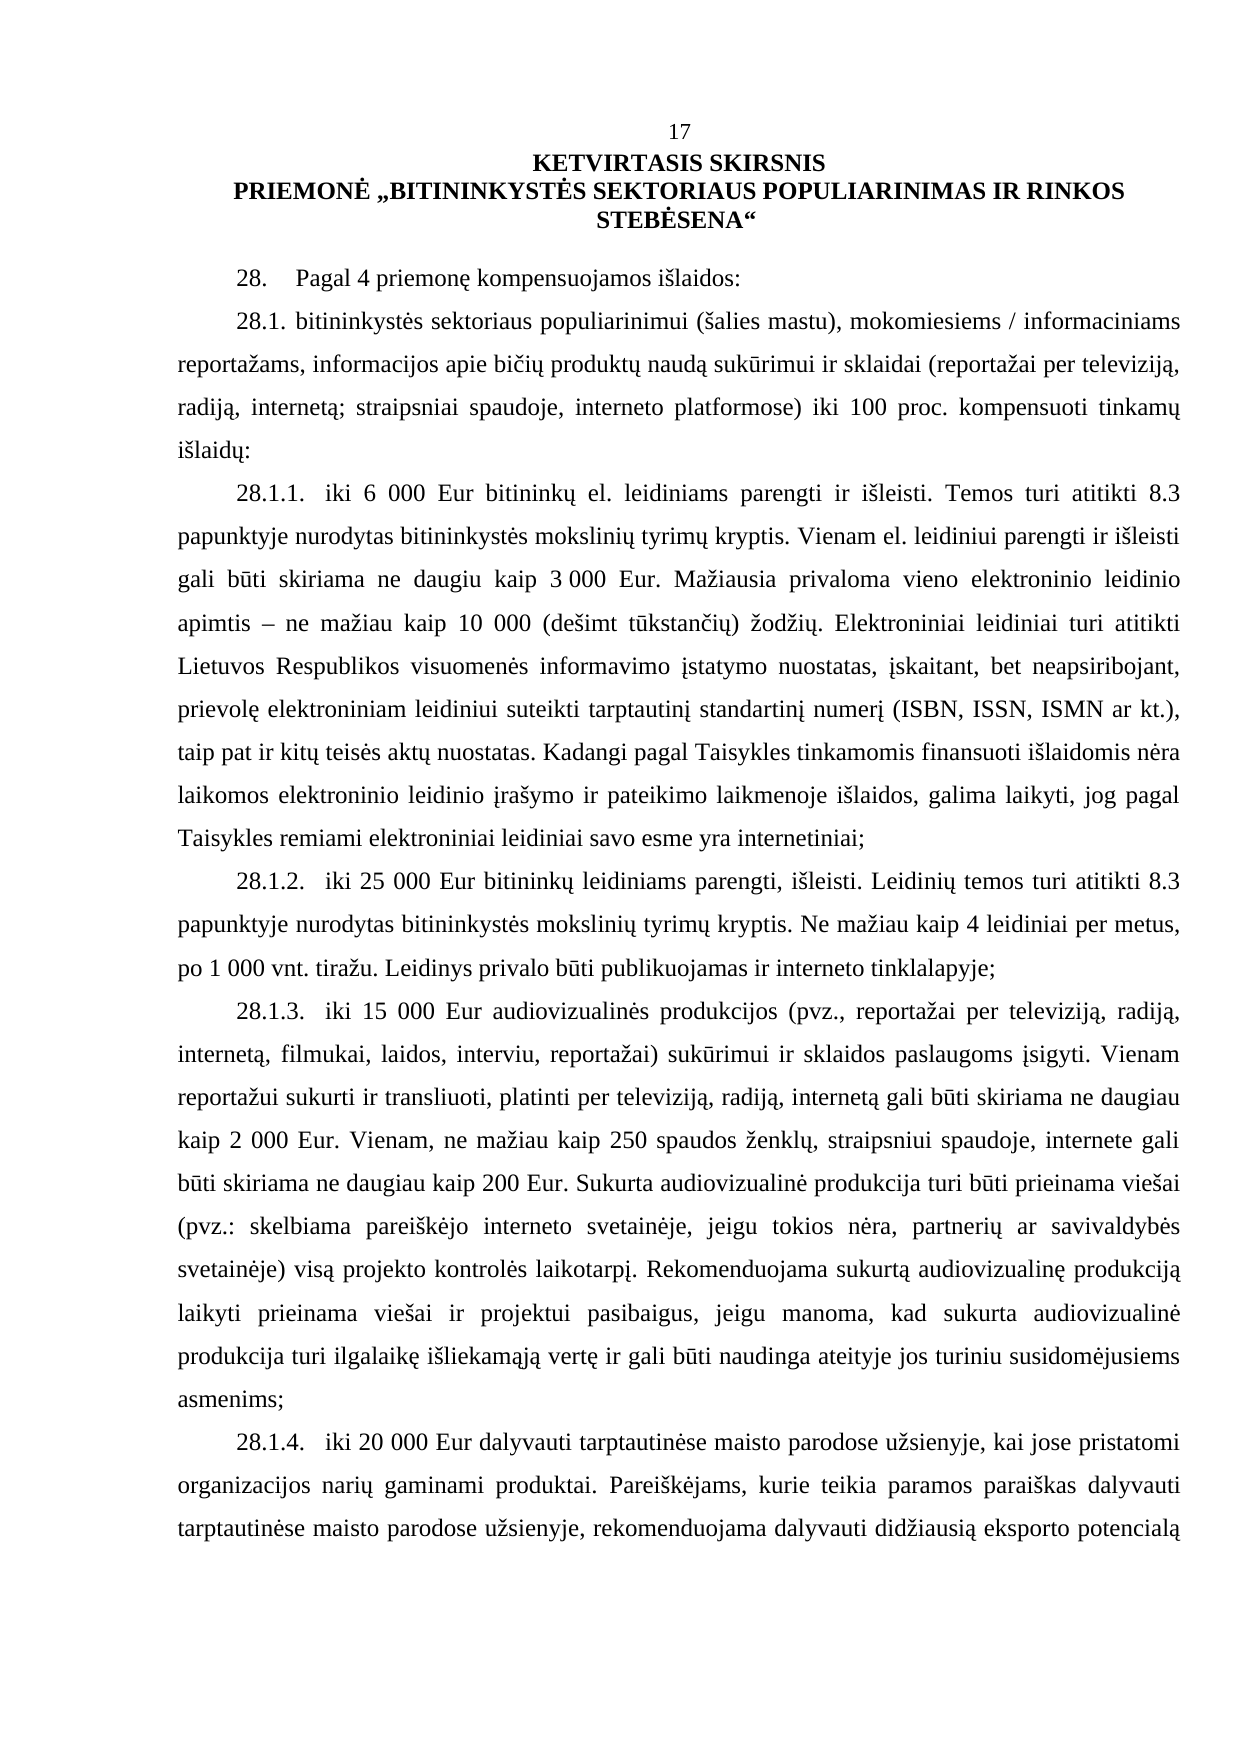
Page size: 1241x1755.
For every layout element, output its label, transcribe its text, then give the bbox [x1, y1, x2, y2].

text 28.1.2. iki 25 000 Eur bitininkų leidiniams parengti, išleisti. Leidinių temos turi atitikti 8.3 papunktyje nurodytas bitininkystės mokslinių tyrimų kryptis. Ne mažiau kaip 4 leidiniai per metus, po 1 000 vnt. tiražu. Leidinys privalo būti publikuojamas ir interneto tinklalapyje; [177, 866, 1181, 981]
text 28.1.1. iki 6 000 Eur bitininkų el. leidiniams parengti ir išleisti. Temos turi atitikti 8.3 papunktyje nurodytas bitininkystės mokslinių tyrimų kryptis. Vienam el. leidiniui parengti ir išleisti gali būti skiriama ne daugiu kaip 3 000 Eur. Mažiausia privaloma vieno elektroninio leidinio apimtis – ne mažiau kaip 10 000 (dešimt tūkstančių) žodžių. Elektroniniai leidiniai turi atitikti Lietuvos Respublikos visuomenės informavimo įstatymo nuostatas, įskaitant, bet neapsiribojant, prievolę elektroniniam leidiniui suteikti tarptautinį standartinį numerį (ISBN, ISSN, ISMN ar kt.), taip pat ir kitų teisės aktų nuostatas. Kadangi pagal Taisykles tinkamomis finansuoti išlaidomis nėra laikomos elektroninio leidinio įrašymo ir pateikimo laikmenoje išlaidos, galima laikyti, jog pagal Taisykles remiami elektroniniai leidiniai savo esme yra internetiniai; [177, 478, 1181, 852]
text PRIEMONĖ „BITININKYSTĖS SEKTORIAUS POPULIARINIMAS IR RINKOS STEBĖSENA“ [177, 176, 1181, 234]
text 28.1. bitininkystės sektoriaus populiarinimui (šalies mastu), mokomiesiems / informaciniams reportažams, informacijos apie bičių produktų naudą sukūrimui ir sklaidai (reportažai per televiziją, radiją, internetą; straipsniai spaudoje, interneto platformose) iki 100 proc. kompensuoti tinkamų išlaidų: [177, 306, 1181, 464]
text 28. Pagal 4 priemonę kompensuojamos išlaidos: [177, 263, 1181, 291]
text 28.1.3. iki 15 000 Eur audiovizualinės produkcijos (pvz., reportažai per televiziją, radiją, internetą, filmukai, laidos, interviu, reportažai) sukūrimui ir sklaidos paslaugoms įsigyti. Vienam reportažui sukurti ir transliuoti, platinti per televiziją, radiją, internetą gali būti skiriama ne daugiau kaip 2 000 Eur. Vienam, ne mažiau kaip 250 spaudos ženklų, straipsniui spaudoje, internete gali būti skiriama ne daugiau kaip 200 Eur. Sukurta audiovizualinė produkcija turi būti prieinama viešai (pvz.: skelbiama pareiškėjo interneto svetainėje, jeigu tokios nėra, partnerių ar savivaldybės svetainėje) visą projekto kontrolės laikotarpį. Rekomenduojama sukurtą audiovizualinę produkciją laikyti prieinama viešai ir projektui pasibaigus, jeigu manoma, kad sukurta audiovizualinė produkcija turi ilgalaikę išliekamąją vertę ir gali būti naudinga ateityje jos turiniu susidomėjusiems asmenims; [177, 996, 1181, 1413]
text 28.1.4. iki 20 000 Eur dalyvauti tarptautinėse maisto parodose užsienyje, kai jose pristatomi organizacijos narių gaminami produktai. Pareiškėjams, kurie teikia paramos paraiškas dalyvauti tarptautinėse maisto parodose užsienyje, rekomenduojama dalyvauti didžiausią eksporto potencialą [177, 1427, 1181, 1542]
text KETVIRTASIS SKIRSNIS [177, 148, 1181, 176]
